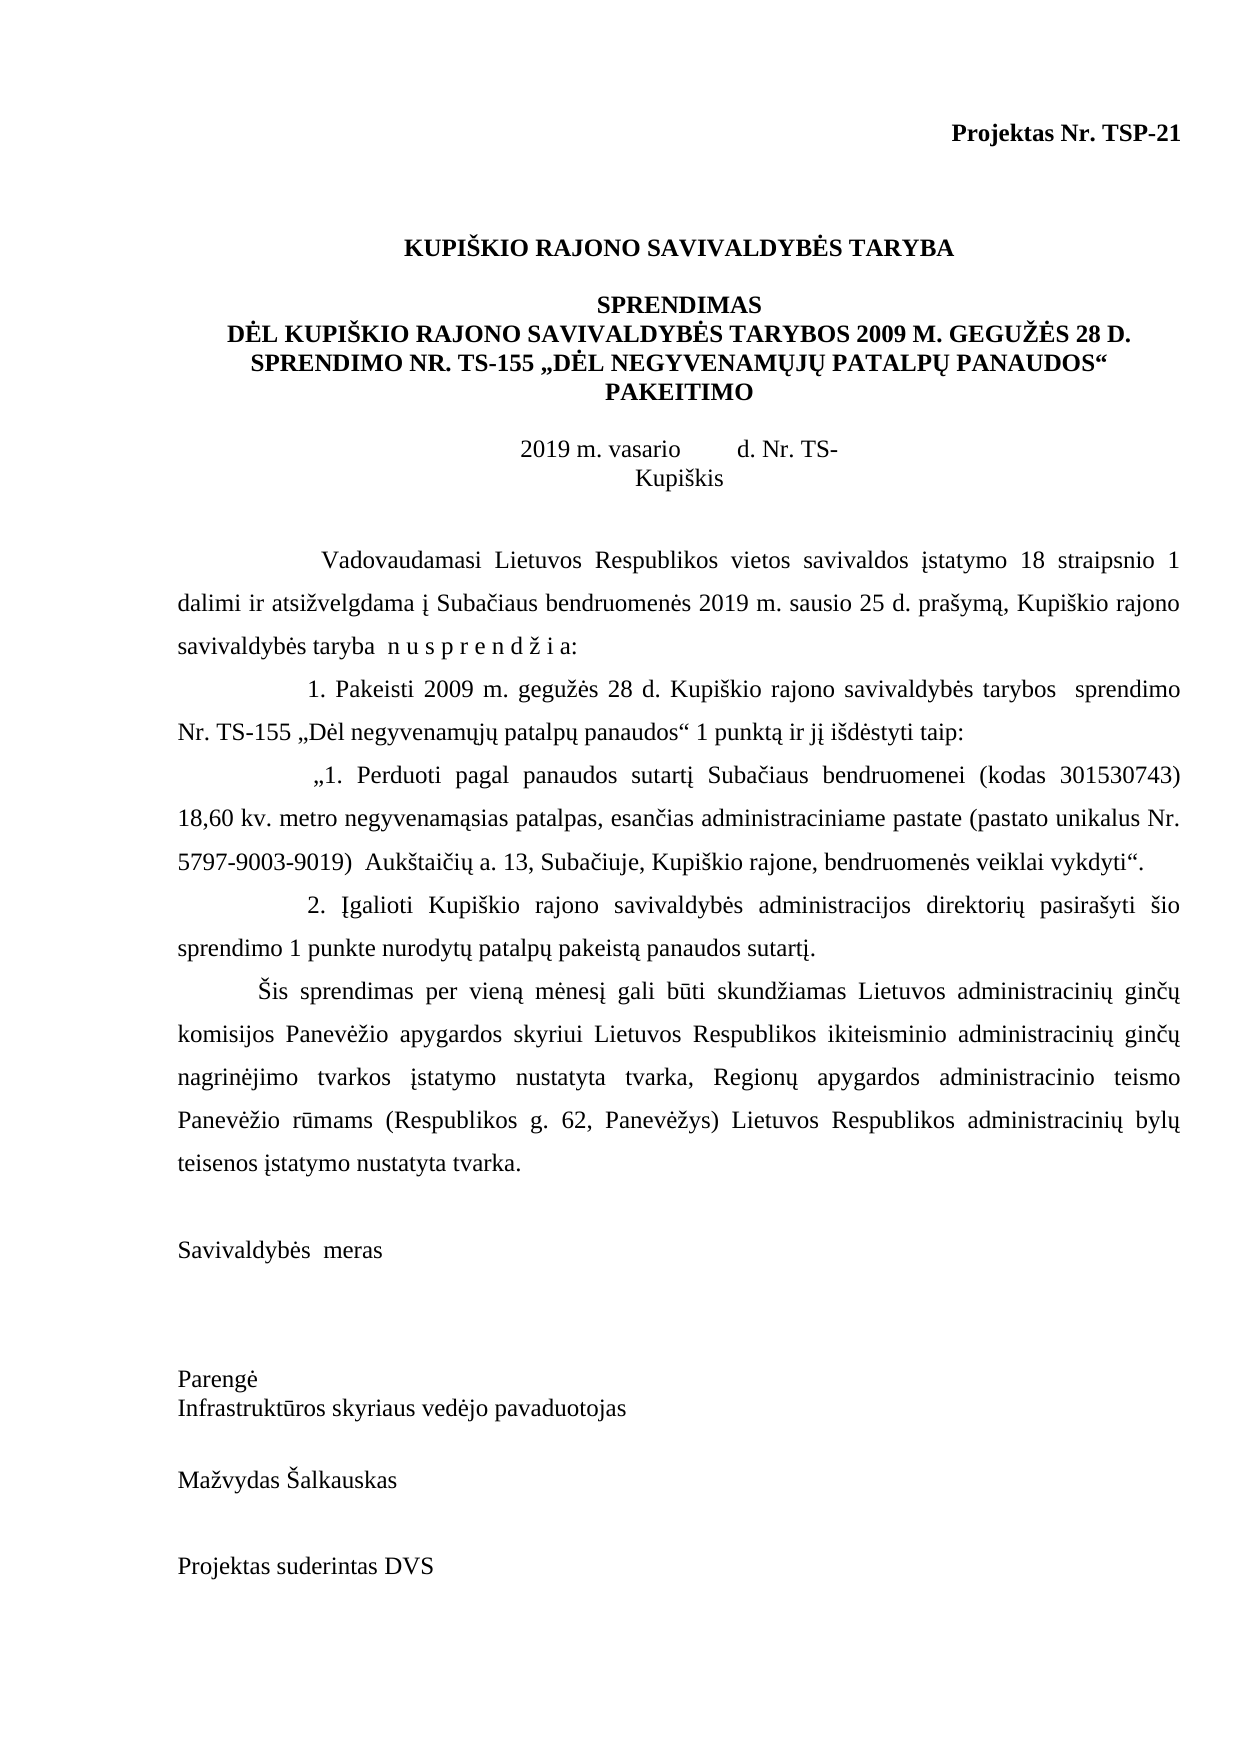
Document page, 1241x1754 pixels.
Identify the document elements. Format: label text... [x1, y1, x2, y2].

text Parengė [177, 1364, 1181, 1393]
text KUPIŠKIO RAJONO SAVIVALDYBĖS TARYBA [177, 233, 1181, 262]
text 2. Įgalioti Kupiškio rajono savivaldybės administracijos direktorių pasirašyti šio sprendimo 1 punkte nurodytų patalpų pakeistą panaudos sutartį. [177, 890, 1181, 962]
text 2019 m. vasario d. Nr. TS- [177, 434, 1181, 463]
text Šis sprendimas per vieną mėnesį gali būti skundžiamas Lietuvos administracinių ginčų komisijos Panevėžio apygardos skyriui Lietuvos Respublikos ikiteisminio administracinių ginčų nagrinėjimo tvarkos įstatymo nustatyta tvarka, Regionų apygardos administracinio teismo Panevėžio rūmams (Respublikos g. 62, Panevėžys) Lietuvos Respublikos administracinių bylų teisenos įstatymo nustatyta tvarka. [177, 976, 1181, 1177]
text Mažvydas Šalkauskas [177, 1465, 1181, 1493]
text DĖL KUPIŠKIO RAJONO SAVIVALDYBĖS TARYBOS 2009 M. GEGUŽĖS 28 D. SPRENDIMO NR. TS-155 „DĖL NEGYVENAMŲJŲ PATALPŲ PANAUDOS“ PAKEITIMO [177, 319, 1181, 406]
text SPRENDIMAS [177, 291, 1181, 319]
text Projektas suderintas DVS [177, 1551, 1181, 1580]
text Kupiškis [177, 463, 1181, 492]
text Infrastruktūros skyriaus vedėjo pavaduotojas [177, 1393, 1181, 1422]
text 1. Pakeisti 2009 m. gegužės 28 d. Kupiškio rajono savivaldybės tarybos sprendimo Nr. TS-155 „Dėl negyvenamųjų patalpų panaudos“ 1 punktą ir jį išdėstyti taip: [177, 674, 1181, 746]
text Savivaldybės meras [177, 1235, 1181, 1263]
text „1. Perduoti pagal panaudos sutartį Subačiaus bendruomenei (kodas 301530743) 18,60 kv. metro negyvenamąsias patalpas, esančias administraciniame pastate (pastato unikalus Nr. 5797-9003-9019) Aukštaičių a. 13, Subačiuje, Kupiškio rajone, bendruomenės veiklai vykdyti“. [177, 760, 1181, 875]
text Vadovaudamasi Lietuvos Respublikos vietos savivaldos įstatymo 18 straipsnio 1 dalimi ir atsižvelgdama į Subačiaus bendruomenės 2019 m. sausio 25 d. prašymą, Kupiškio rajono savivaldybės taryba n u s p r e n d ž i a: [177, 545, 1181, 660]
text Projektas Nr. TSP-21 [177, 118, 1181, 147]
